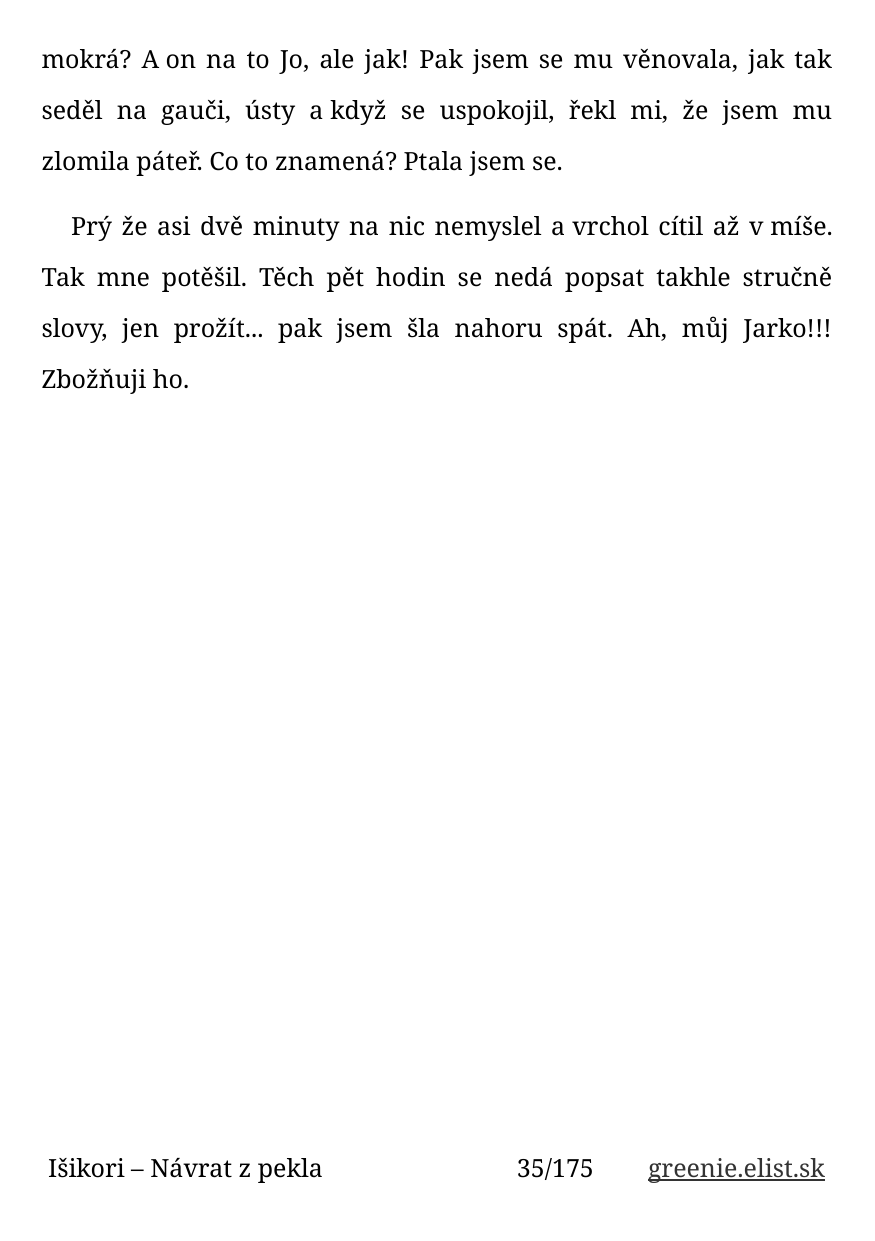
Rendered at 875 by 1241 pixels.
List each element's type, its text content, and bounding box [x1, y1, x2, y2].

text Prý že asi dvě minuty na nic nemyslel a vrchol cítil až v míše. Tak mne potěšil. Těch pět hodin se nedá popsat takhle stručně slovy, jen prožít... pak jsem šla nahoru spát. Ah, můj Jarko!!! Zbožňuji ho. [41, 209, 833, 396]
text mokrá? A on na to Jo, ale jak! Pak jsem se mu věnovala, jak tak seděl na gauči, ústy a když se uspokojil, řekl mi, že jsem mu zlomila páteř. Co to znamená? Ptala jsem se. [41, 41, 833, 177]
